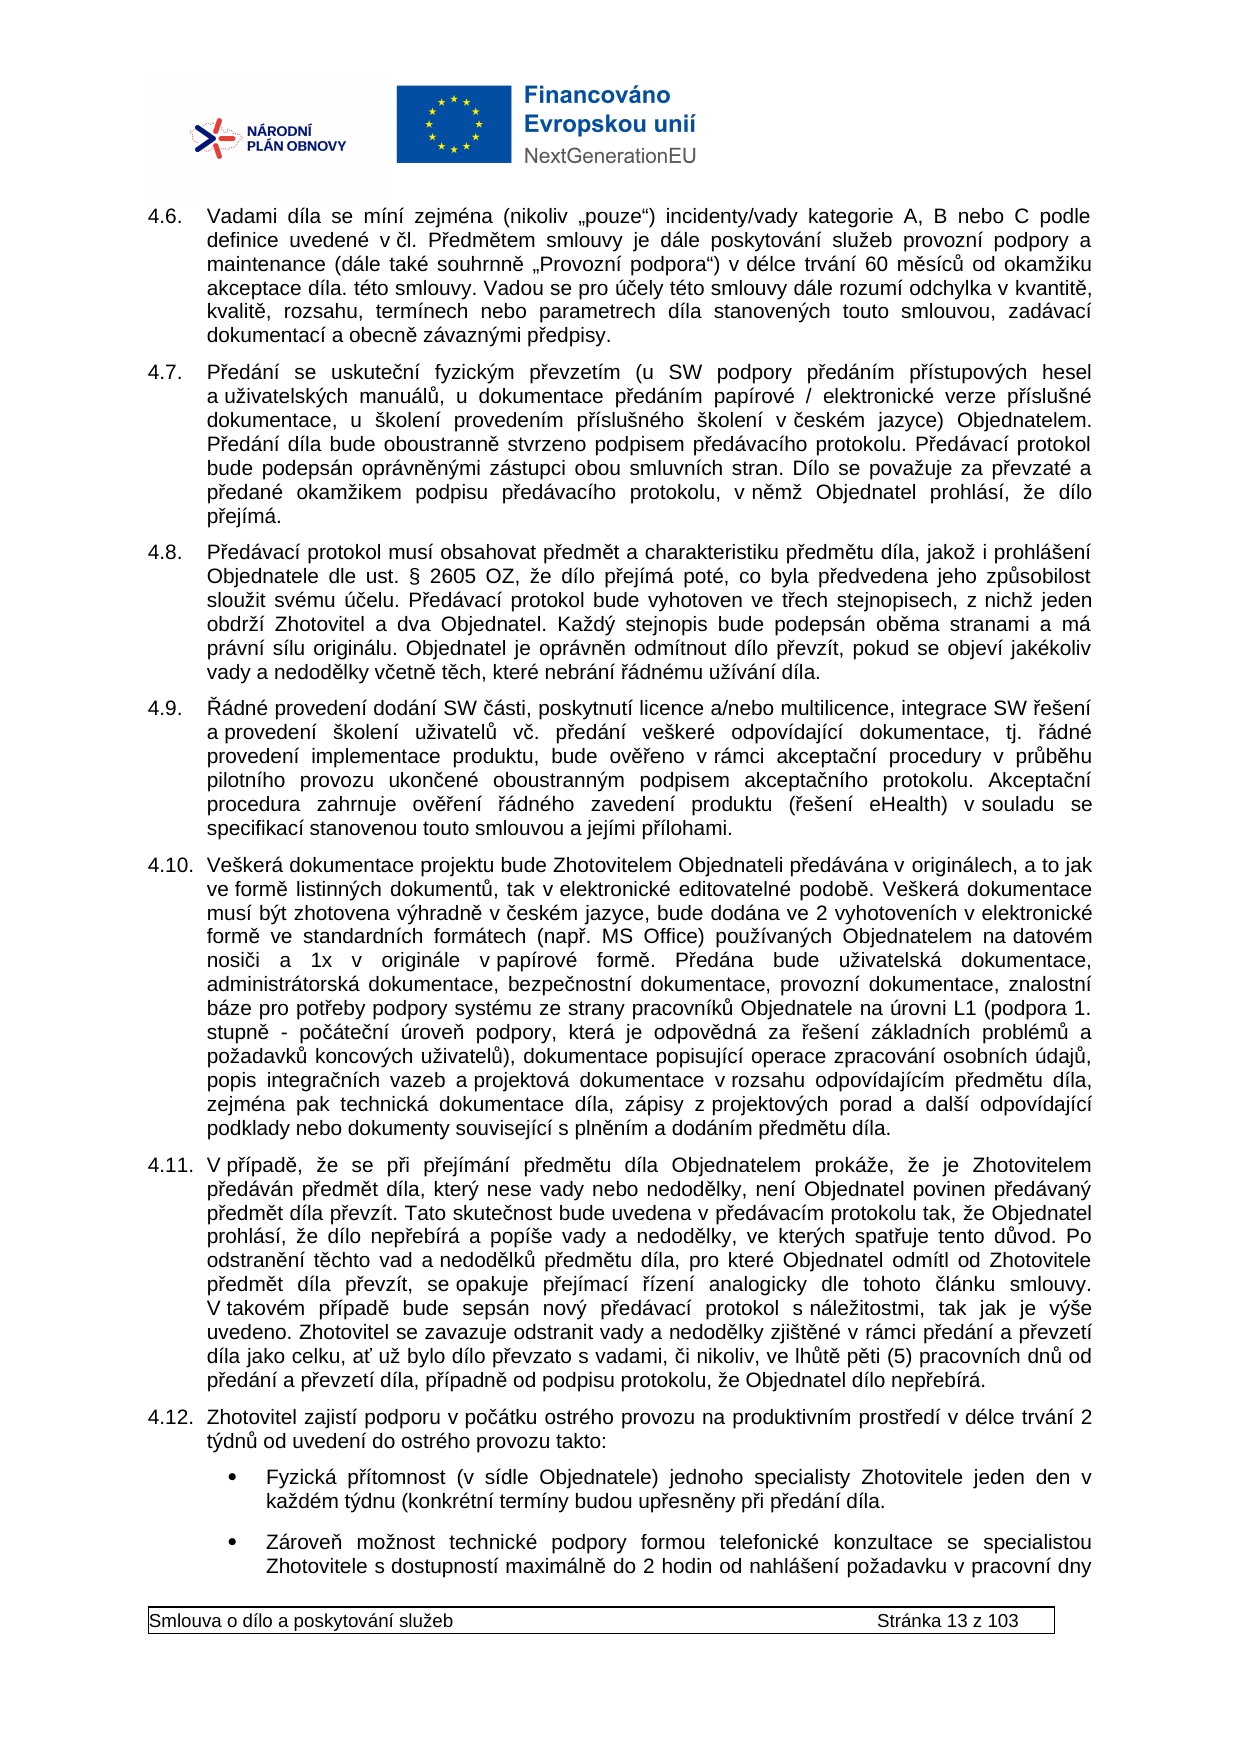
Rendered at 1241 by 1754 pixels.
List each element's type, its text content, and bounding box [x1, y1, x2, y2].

list Řádné provedení dodání SW části, poskytnutí licence a/nebo multilicence, integrace SW řešení a provedení školení uživatelů vč. předání veškeré odpovídající dokumentace, tj. řádné provedení implementace produktu, bude ověřeno v rámci akceptační procedury v průběhu pilotního provozu ukončené oboustranným podpisem akceptačního protokolu. Akceptační procedura zahrnuje ověření řádného zavedení produktu (řešení eHealth) v souladu se specifikací stanovenou touto smlouvou a jejími přílohami. [148, 696, 1093, 840]
list Vadami díla se míní zejména (nikoliv „pouze“) incidenty/vady kategorie A, B nebo C podle definice uvedené v čl. 2.2 této smlouvy. Vadou se pro účely této smlouvy dále rozumí odchylka v kvantitě, kvalitě, rozsahu, termínech nebo parametrech díla stanovených touto smlouvou, zadávací dokumentací a obecně závaznými předpisy. [148, 203, 1093, 347]
list Předávací protokol musí obsahovat předmět a charakteristiku předmětu díla, jakož i prohlášení Objednatele dle ust. § 2605 OZ, že dílo přejímá poté, co byla předvedena jeho způsobilost sloužit svému účelu. Předávací protokol bude vyhotoven ve třech stejnopisech, z nichž jeden obdrží Zhotovitel a dva Objednatel. Každý stejnopis bude podepsán oběma stranami a má právní sílu originálu. Objednatel je oprávněn odmítnout dílo převzít, pokud se objeví jakékoliv vady a nedodělky včetně těch, které nebrání řádnému užívání díla. [148, 540, 1093, 684]
list Zároveň možnost technické podpory formou telefonické konzultace se specialistou Zhotovitele s dostupností maximálně do 2 hodin od nahlášení požadavku v pracovní dny [228, 1529, 1093, 1578]
list V případě, že se při přejímání předmětu díla Objednatelem prokáže, že je Zhotovitelem předáván předmět díla, který nese vady nebo nedodělky, není Objednatel povinen předávaný předmět díla převzít. Tato skutečnost bude uvedena v předávacím protokolu tak, že Objednatel prohlásí, že dílo nepřebírá a popíše vady a nedodělky, ve kterých spatřuje tento důvod. Po odstranění těchto vad a nedodělků předmětu díla, pro které Objednatel odmítl od Zhotovitele předmět díla převzít, se opakuje přejímací řízení analogicky dle tohoto článku smlouvy. V takovém případě bude sepsán nový předávací protokol s náležitostmi, tak jak je výše uvedeno. Zhotovitel se zavazuje odstranit vady a nedodělky zjištěné v rámci předání a převzetí díla jako celku, ať už bylo dílo převzato s vadami, či nikoliv, ve lhůtě pěti (5) pracovních dnů od předání a převzetí díla, případně od podpisu protokolu, že Objednatel dílo nepřebírá. [148, 1152, 1093, 1392]
list Předání se uskuteční fyzickým převzetím (u SW podpory předáním přístupových hesel a uživatelských manuálů, u dokumentace předáním papírové / elektronické verze příslušné dokumentace, u školení provedením příslušného školení v českém jazyce) Objednatelem. Předání díla bude oboustranně stvrzeno podpisem předávacího protokolu. Předávací protokol bude podepsán oprávněnými zástupci obou smluvních stran. Dílo se považuje za převzaté a předané okamžikem podpisu předávacího protokolu, v němž Objednatel prohlásí, že dílo přejímá. [148, 360, 1093, 527]
list Fyzická přítomnost (v sídle Objednatele) jednoho specialisty Zhotovitele jeden den v každém týdnu (konkrétní termíny budou upřesněny při předání díla. [228, 1465, 1093, 1513]
list Veškerá dokumentace projektu bude Zhotovitelem Objednateli předávána v originálech, a to jak ve formě listinných dokumentů, tak v elektronické editovatelné podobě. Veškerá dokumentace musí být zhotovena výhradně v českém jazyce, bude dodána ve 2 vyhotoveních v elektronické formě ve standardních formátech (např. MS Office) používaných Objednatelem na datovém nosiči a 1x v originále v papírové formě. Předána bude uživatelská dokumentace, administrátorská dokumentace, bezpečnostní dokumentace, provozní dokumentace, znalostní báze pro potřeby podpory systému ze strany pracovníků Objednatele na úrovni L1 (podpora 1. stupně - počáteční úroveň podpory, která je odpovědná za řešení základních problémů a požadavků koncových uživatelů), dokumentace popisující operace zpracování osobních údajů, popis integračních vazeb a projektová dokumentace v rozsahu odpovídajícím předmětu díla, zejména pak technická dokumentace díla, zápisy z projektových porad a další odpovídající podklady nebo dokumenty související s plněním a dodáním předmětu díla. [148, 852, 1093, 1140]
list Zhotovitel zajistí podporu v počátku ostrého provozu na produktivním prostředí v délce trvání 2 týdnů od uvedení do ostrého provozu takto: [148, 1404, 1093, 1452]
